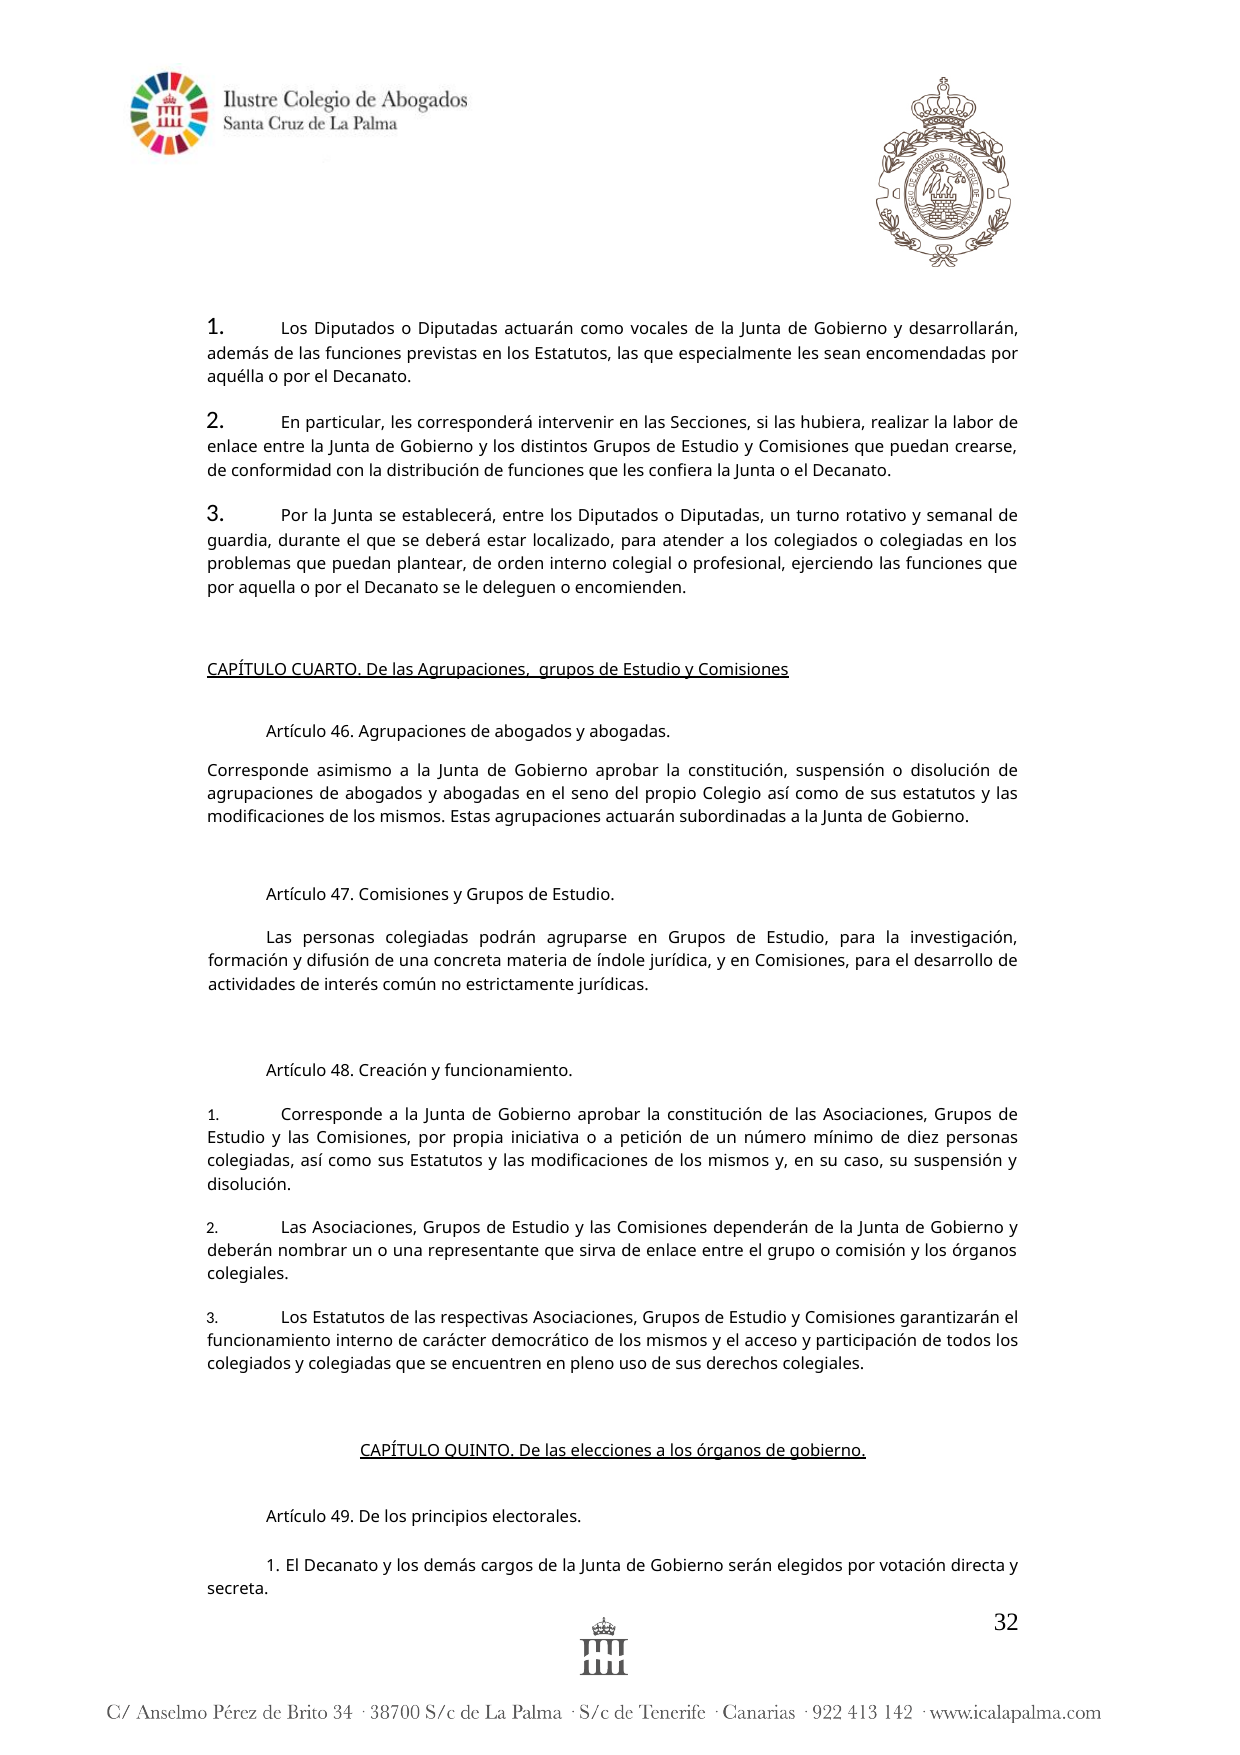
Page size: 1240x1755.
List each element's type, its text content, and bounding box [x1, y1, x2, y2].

text Artículo 47. Comisiones y Grupos de Estudio. [206, 883, 1019, 906]
text Las personas colegiadas podrán agruparse en Grupos de Estudio, para la investigación, formación y difusión de una concreta materia de índole jurídica, y en Comisiones, para el desarrollo de actividades de interés común no estrictamente jurídicas. [208, 926, 1019, 995]
list Por la Junta se establecerá, entre los Diputados o Diputadas, un turno rotativo y semanal de guardia, durante el que se deberá estar localizado, para atender a los colegiados o colegiadas en los problemas que puedan plantear, de orden interno colegial o profesional, ejerciendo las funciones que por aquella o por el Decanato se le deleguen o encomienden. [206, 497, 1019, 598]
subtitle CAPÍTULO QUINTO. De las elecciones a los órganos de gobierno. [207, 1438, 1019, 1461]
text Artículo 46. Agrupaciones de abogados y abogadas. [207, 719, 1019, 742]
list Los Diputados o Diputadas actuarán como vocales de la Junta de Gobierno y desarrollarán, además de las funciones previstas en los Estatutos, las que especialmente les sean encomendadas por aquélla o por el Decanato. [206, 311, 1019, 388]
list Las Asociaciones, Grupos de Estudio y las Comisiones dependerán de la Junta de Gobierno y deberán nombrar un o una representante que sirva de enlace entre el grupo o comisión y los órganos colegiales. [206, 1215, 1019, 1285]
text Artículo 49. De los principios electorales. [206, 1504, 1019, 1527]
list Corresponde a la Junta de Gobierno aprobar la constitución de las Asociaciones, Grupos de Estudio y las Comisiones, por propia iniciativa o a petición de un número mínimo de diez personas colegiadas, así como sus Estatutos y las modificaciones de los mismos y, en su caso, su suspensión y disolución. [207, 1102, 1019, 1195]
subtitle CAPÍTULO CUARTO. De las Agrupaciones, grupos de Estudio y Comisiones [207, 657, 1019, 680]
list Los Estatutos de las respectivas Asociaciones, Grupos de Estudio y Comisiones garantizarán el funcionamiento interno de carácter democrático de los mismos y el acceso y participación de todos los colegiados y colegiadas que se encuentren en pleno uso de sus derechos colegiales. [206, 1305, 1019, 1374]
text Artículo 48. Creación y funcionamiento. [208, 1059, 1019, 1082]
text Corresponde asimismo a la Junta de Gobierno aprobar la constitución, suspensión o disolución de agrupaciones de abogados y abogadas en el seno del propio Colegio así como de sus estatutos y las modificaciones de los mismos. Estas agrupaciones actuarán subordinadas a la Junta de Gobierno. [207, 758, 1019, 828]
list En particular, les corresponderá intervenir en las Secciones, si las hubiera, realizar la labor de enlace entre la Junta de Gobierno y los distintos Grupos de Estudio y Comisiones que puedan crearse, de conformidad con la distribución de funciones que les confiera la Junta o el Decanato. [206, 404, 1019, 481]
list El Decanato y los demás cargos de la Junta de Gobierno serán elegidos por votación directa y secreta. [207, 1554, 1019, 1599]
